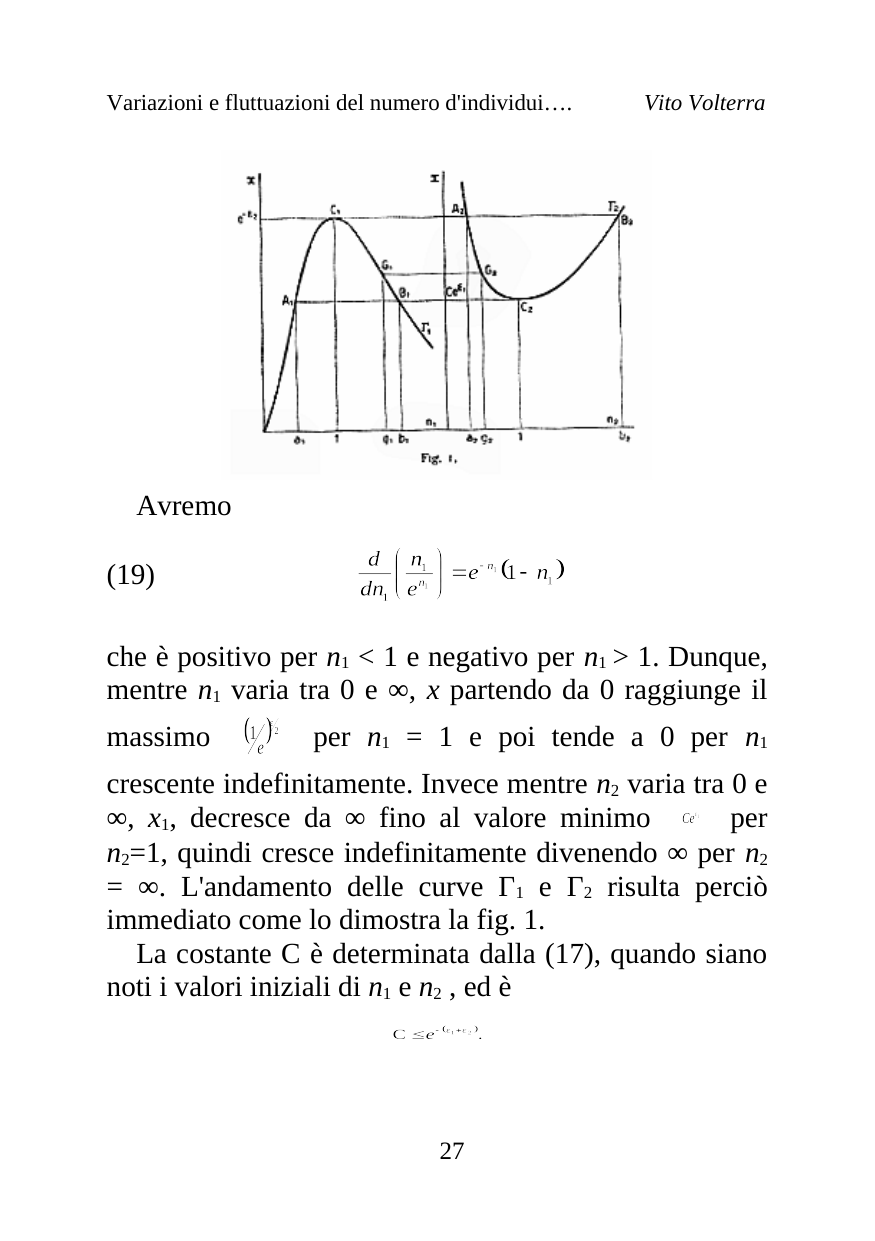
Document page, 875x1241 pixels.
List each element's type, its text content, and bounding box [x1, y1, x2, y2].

table_header (19) [95, 535, 328, 626]
text La costante C è determinata dalla (17), quando siano noti i valori iniziali di n1 e n2 , ed è [106, 936, 768, 1003]
table_header [328, 535, 771, 626]
text che è positivo per n1 < 1 e negativo per n1 > 1. Dunque, mentre n1 varia tra 0 e ∞, x partendo da 0 raggiunge il massimo per n1 = 1 e poi tende a 0 per n1 crescente indefinitamente. Invece mentre n2 varia tra 0 e ∞, x1, decresce da ∞ fino al valore minimo per n2=1, quindi cresce indefinitamente divenendo ∞ per n2 = ∞. L'andamento delle curve Γ1 e Γ2 risulta perciò immediato come lo dimostra la fig. 1. [106, 639, 768, 936]
text Avremo [106, 488, 768, 522]
picture [221, 150, 653, 480]
